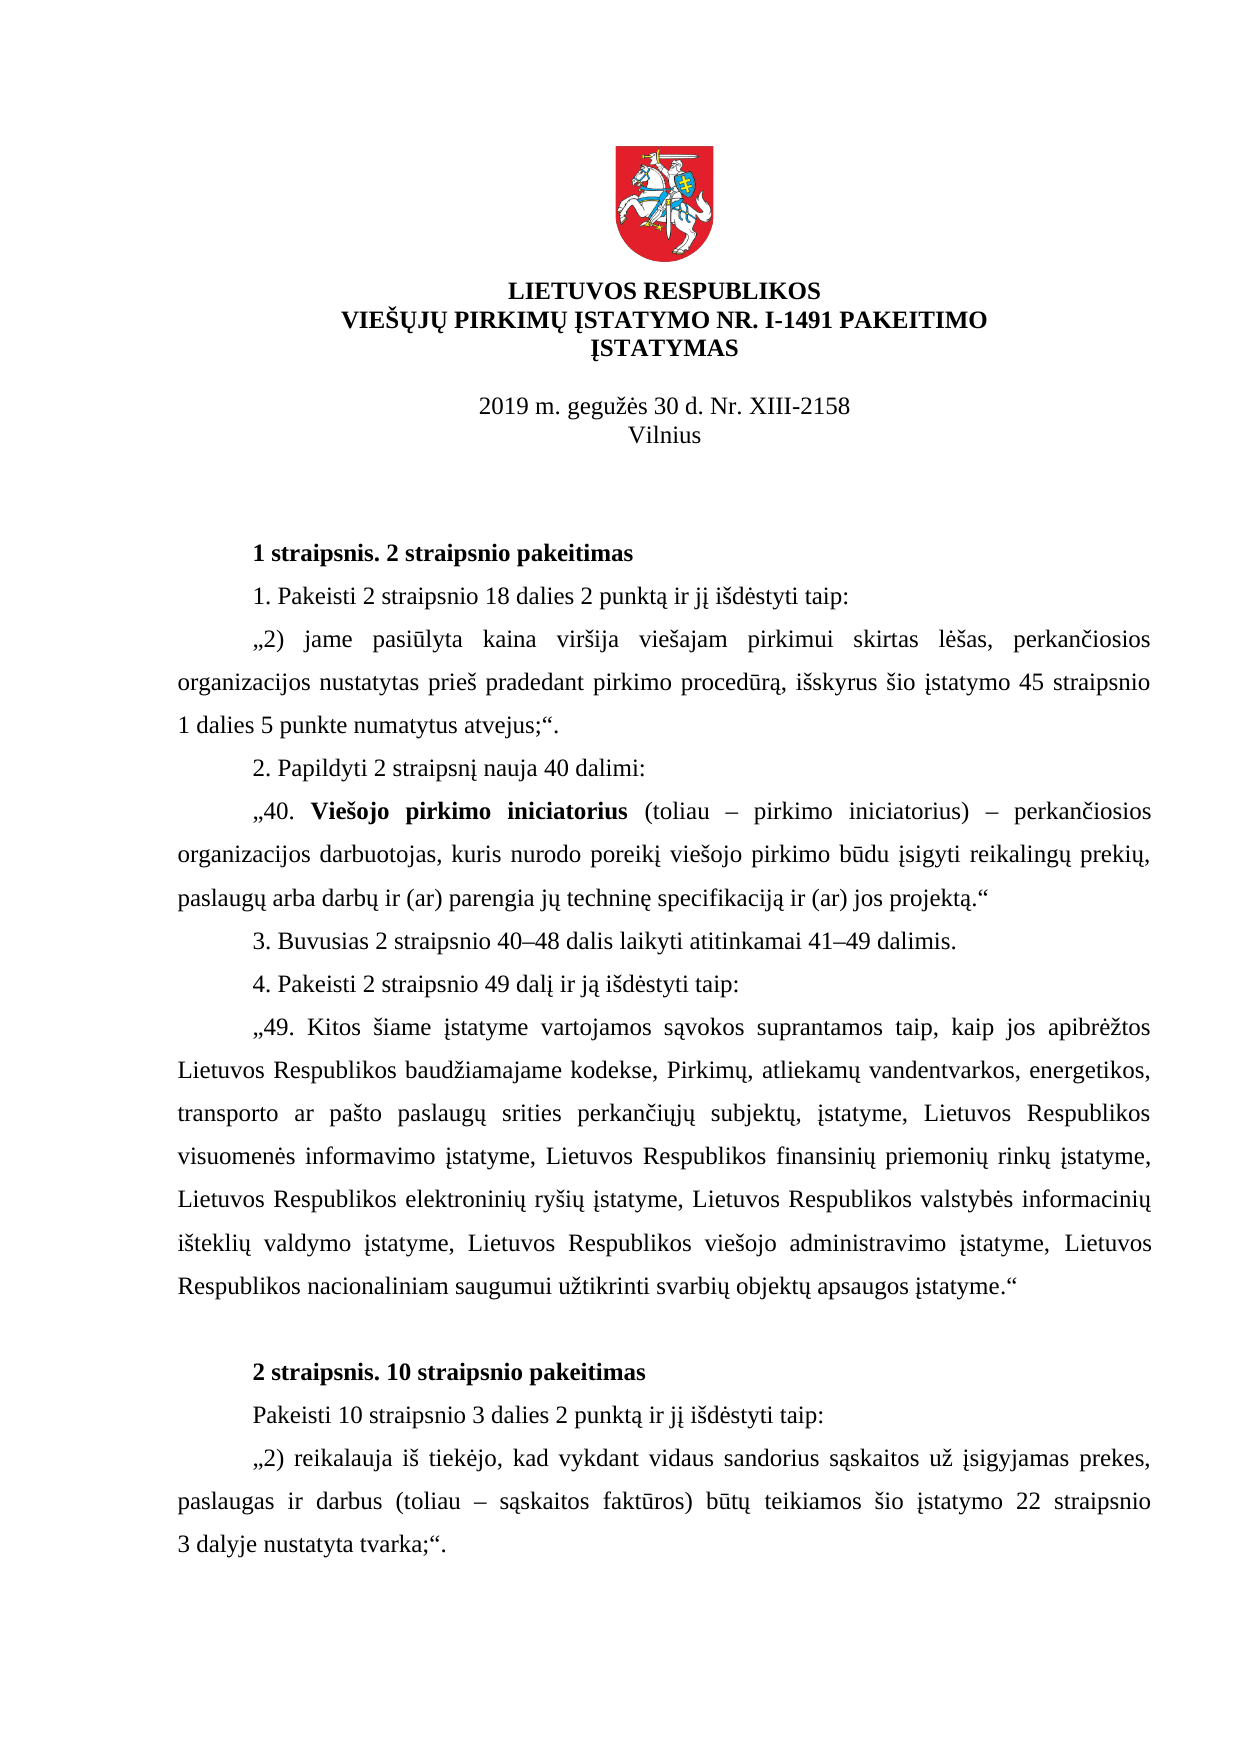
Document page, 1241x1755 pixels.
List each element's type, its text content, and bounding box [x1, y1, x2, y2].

text „40. Viešojo pirkimo iniciatorius (toliau – pirkimo iniciatorius) – perkančiosios organizacijos darbuotojas, kuris nurodo poreikį viešojo pirkimo būdu įsigyti reikalingų prekių, paslaugų arba darbų ir (ar) parengia jų techninę specifikaciją ir (ar) jos projektą.“ [177, 796, 1152, 911]
text LIETUVOS RESPUBLIKOS [177, 276, 1152, 305]
text „49. Kitos šiame įstatyme vartojamos sąvokos suprantamos taip, kaip jos apibrėžtos Lietuvos Respublikos baudžiamajame kodekse, Pirkimų, atliekamų vandentvarkos, energetikos, transporto ar pašto paslaugų srities perkančiųjų subjektų, įstatyme, Lietuvos Respublikos visuomenės informavimo įstatyme, Lietuvos Respublikos finansinių priemonių rinkų įstatyme, Lietuvos Respublikos elektroninių ryšių įstatyme, Lietuvos Respublikos valstybės informacinių išteklių valdymo įstatyme, Lietuvos Respublikos viešojo administravimo įstatyme, Lietuvos Respublikos nacionaliniam saugumui užtikrinti svarbių objektų apsaugos įstatyme.“ [177, 1012, 1152, 1299]
text ĮSTATYMAS [177, 333, 1152, 362]
text 2019 m. gegužės 30 d. Nr. XIII-2158 [177, 391, 1152, 420]
text „2) reikalauja iš tiekėjo, kad vykdant vidaus sandorius sąskaitos už įsigyjamas prekes, paslaugas ir darbus (toliau – sąskaitos faktūros) būtų teikiamos šio įstatymo 22 straipsnio 3 dalyje nustatyta tvarka;“. [177, 1443, 1152, 1558]
text 4. Pakeisti 2 straipsnio 49 dalį ir ją išdėstyti taip: [177, 969, 1152, 998]
text Vilnius [177, 420, 1152, 448]
text „2) jame pasiūlyta kaina viršija viešajam pirkimui skirtas lėšas, perkančiosios organizacijos nustatytas prieš pradedant pirkimo procedūrą, išskyrus šio įstatymo 45 straipsnio 1 dalies 5 punkte numatytus atvejus;“. [177, 624, 1152, 739]
text 3. Buvusias 2 straipsnio 40–48 dalis laikyti atitinkamai 41–49 dalimis. [177, 926, 1152, 954]
text 2. Papildyti 2 straipsnį nauja 40 dalimi: [177, 753, 1152, 782]
text 2 straipsnis. 10 straipsnio pakeitimas [177, 1357, 1152, 1386]
text VIEŠŲJŲ PIRKIMŲ ĮSTATYMO NR. I-1491 PAKEITIMO [177, 305, 1152, 333]
text Pakeisti 10 straipsnio 3 dalies 2 punktą ir jį išdėstyti taip: [177, 1400, 1152, 1429]
text 1. Pakeisti 2 straipsnio 18 dalies 2 punktą ir jį išdėstyti taip: [177, 581, 1152, 609]
text 1 straipsnis. 2 straipsnio pakeitimas [177, 538, 1152, 566]
